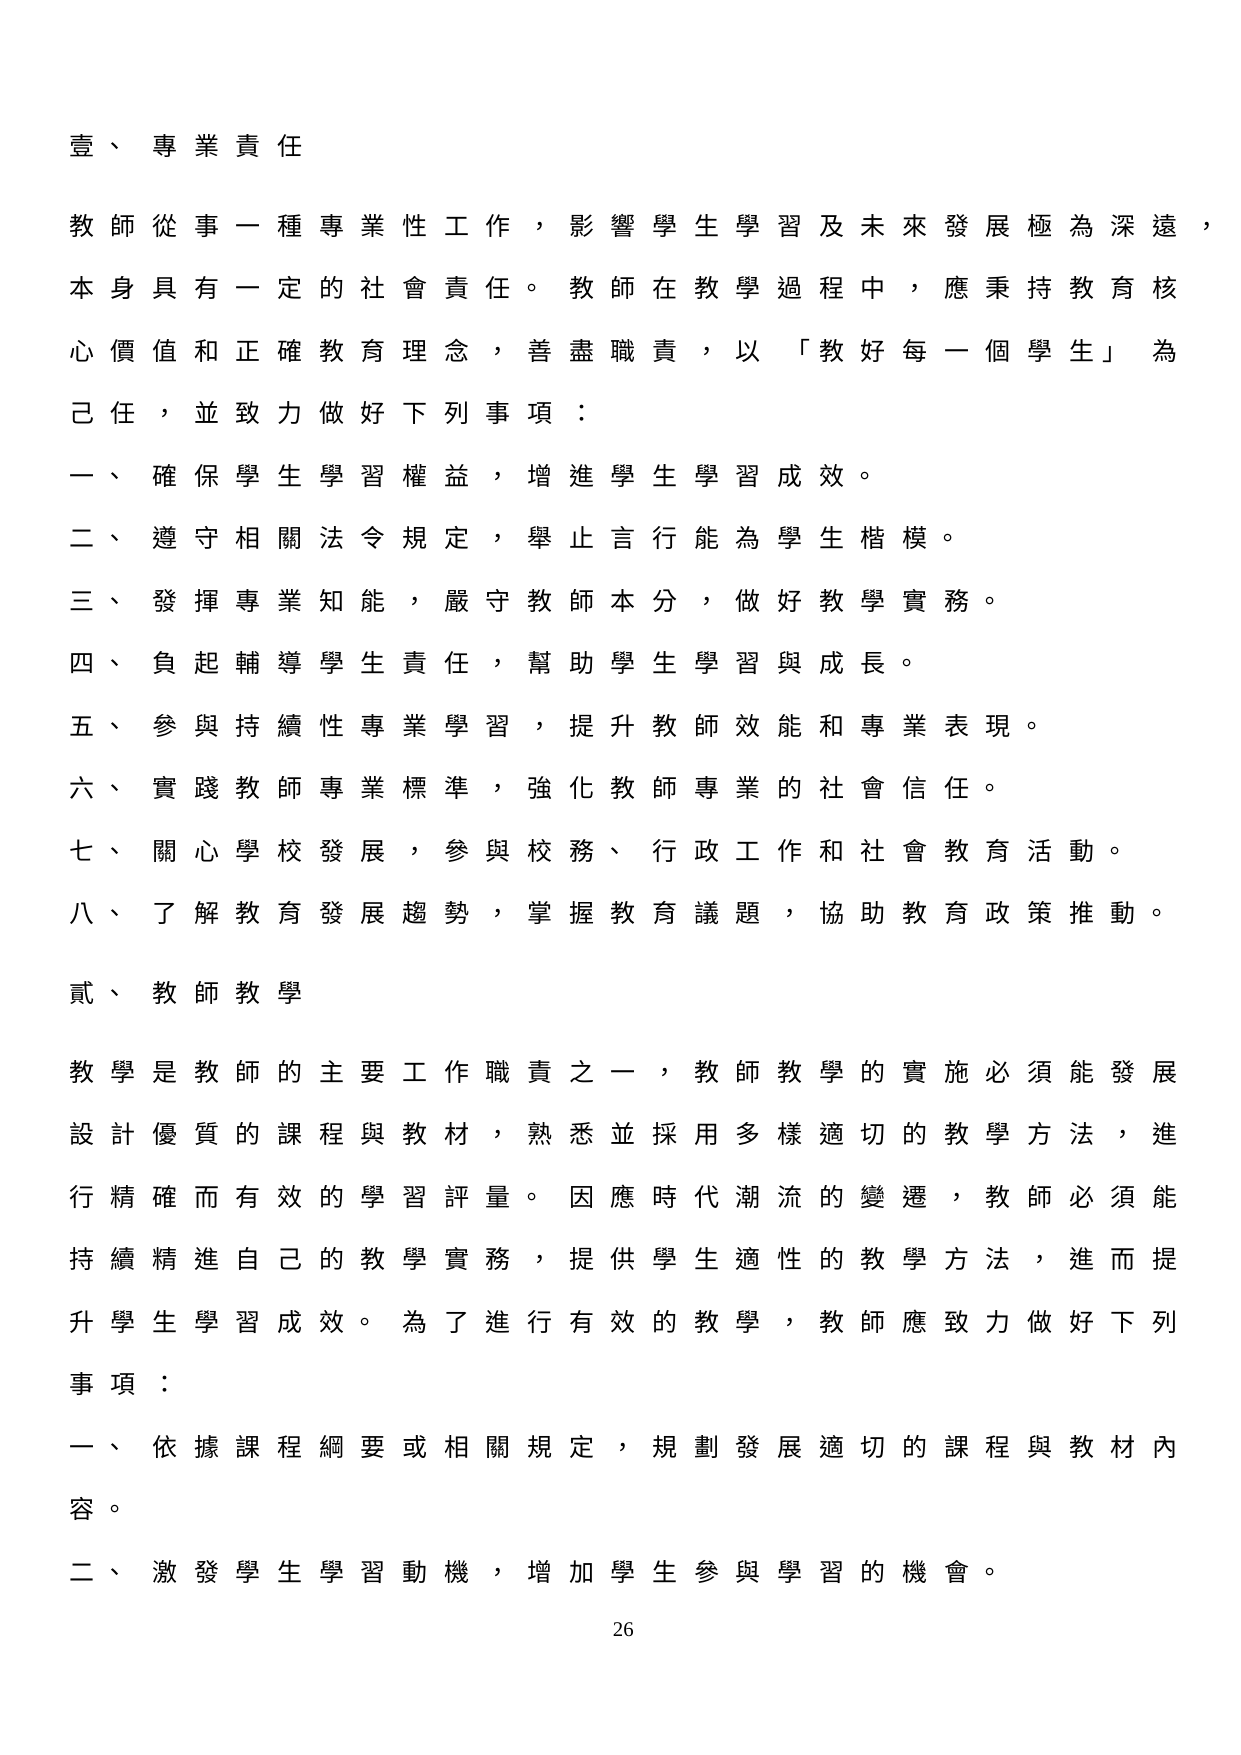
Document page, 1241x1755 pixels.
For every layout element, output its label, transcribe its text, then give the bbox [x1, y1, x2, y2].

text 壹、專業責任 [61, 103, 1186, 166]
text 一、依據課程綱要或相關規定，規劃發展適切的課程與教材內容。 [61, 1404, 1186, 1529]
text 四、負起輔導學生責任，幫助學生學習與成長。 [61, 620, 1186, 682]
text 一、確保學生學習權益，增進學生學習成效。 [61, 432, 1186, 495]
text 八、了解教育發展趨勢，掌握教育議題，協助教育政策推動。 [61, 870, 1186, 932]
text 五、參與持續性專業學習，提升教師效能和專業表現。 [61, 682, 1186, 745]
text 六、實踐教師專業標準，強化教師專業的社會信任。 [61, 745, 1186, 807]
text 三、發揮專業知能，嚴守教師本分，做好教學實務。 [61, 557, 1186, 620]
text 教學是教師的主要工作職責之一，教師教學的實施必須能發展設計優質的課程與教材，熟悉並採用多樣適切的教學方法，進行精確而有效的學習評量。因應時代潮流的變遷，教師必須能持續精進自己的教學實務，提供學生適性的教學方法，進而提升學生學習成效。為了進行有效的教學，教師應致力做好下列事項： [61, 1029, 1186, 1404]
text 二、激發學生學習動機，增加學生參與學習的機會。 [61, 1529, 1186, 1591]
text 七、關心學校發展，參與校務、行政工作和社會教育活動。 [61, 807, 1186, 870]
text 二、遵守相關法令規定，舉止言行能為學生楷模。 [61, 495, 1186, 557]
text 教師從事一種專業性工作，影響學生學習及未來發展極為深遠，本身具有一定的社會責任。教師在教學過程中，應秉持教育核心價值和正確教育理念，善盡職責，以「教好每一個學生」為己任，並致力做好下列事項： [61, 182, 1186, 432]
text 貳、教師教學 [61, 949, 1186, 1012]
